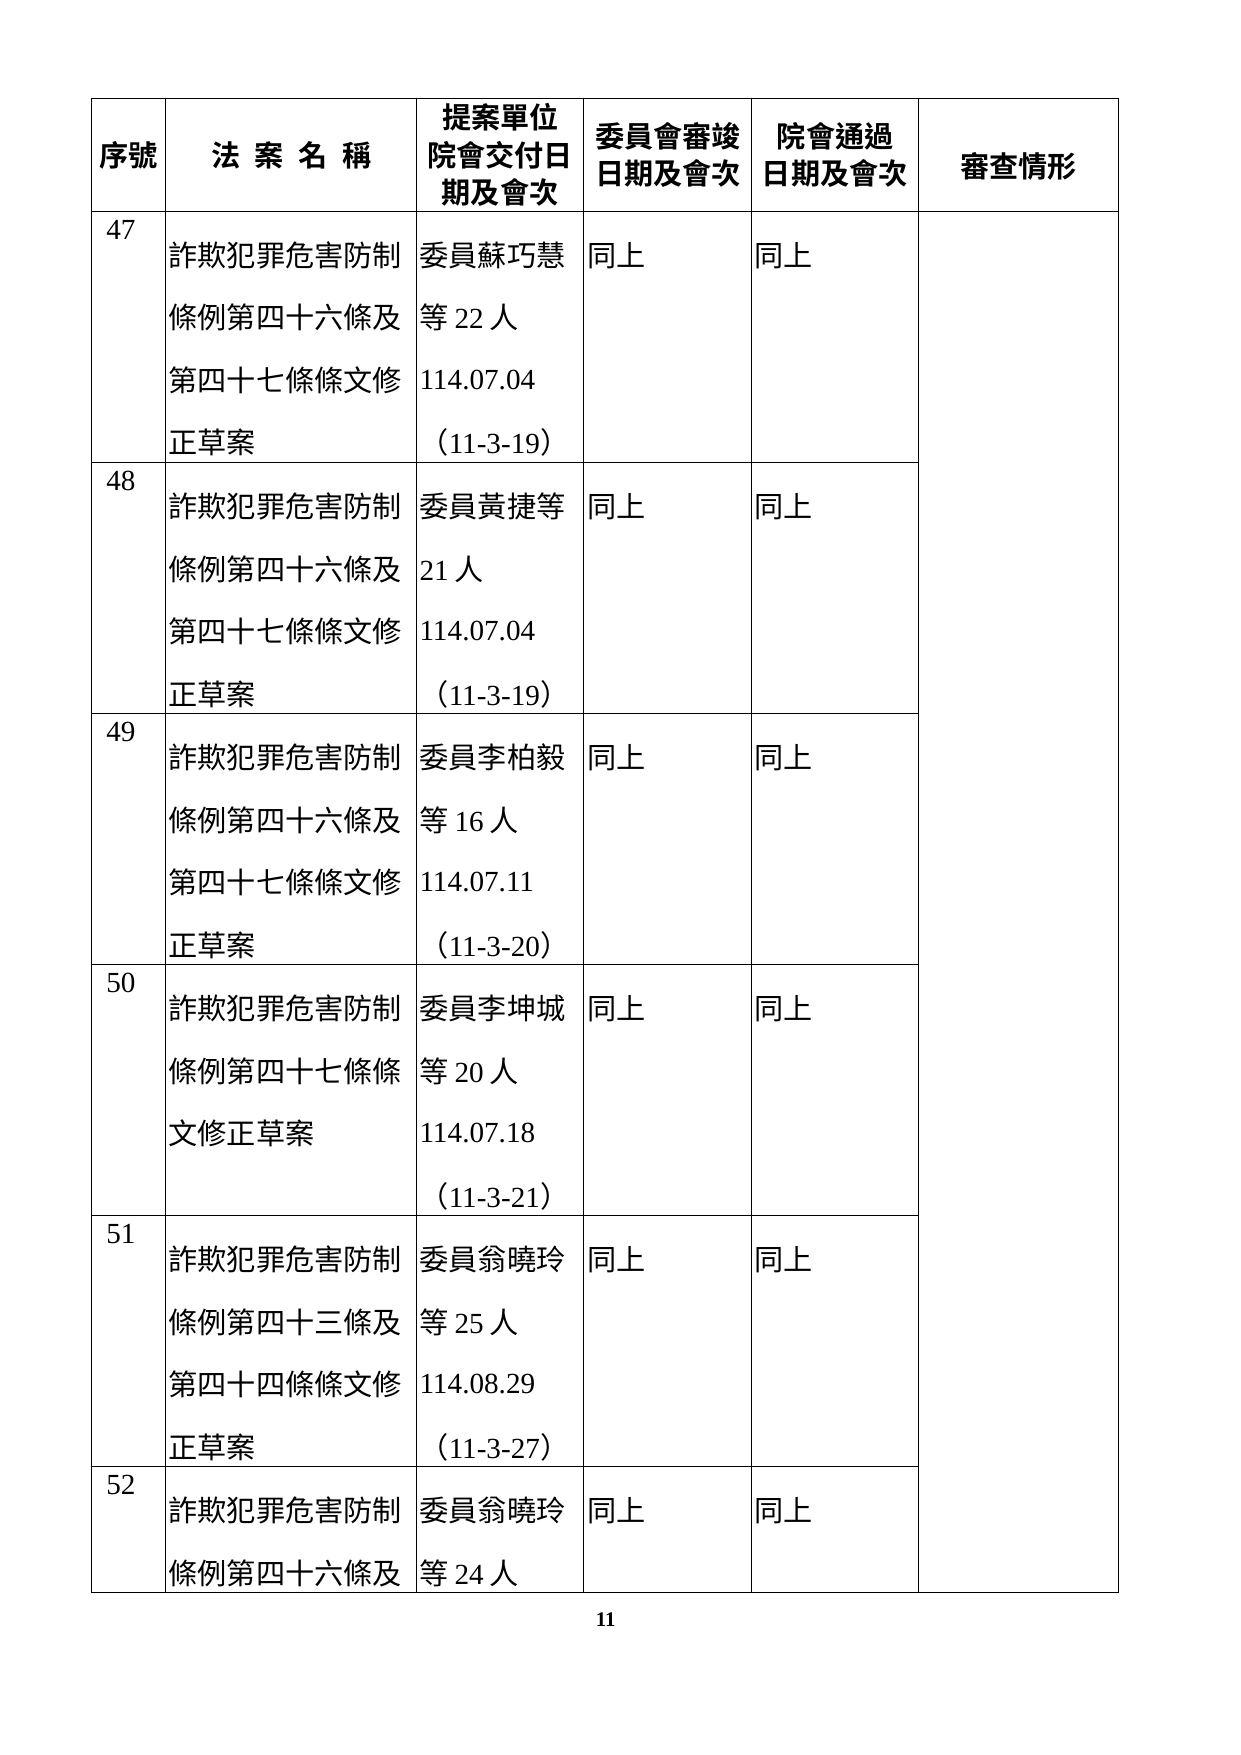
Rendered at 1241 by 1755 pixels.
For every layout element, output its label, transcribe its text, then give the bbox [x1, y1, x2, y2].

table_cell 同上 [752, 1216, 918, 1466]
table_cell 委員翁曉玲等25人 114.08.29 （11-3-27） [417, 1216, 583, 1466]
table_cell [92, 1467, 165, 1592]
table_cell 詐欺犯罪危害防制條例第四十七條條文修正草案 [166, 965, 416, 1215]
table_cell 委員翁曉玲等24人 [417, 1467, 583, 1592]
table_header 提案單位 院會交付日期及會次 [417, 99, 583, 211]
table_header 院會通過 日期及會次 [752, 99, 918, 211]
table_cell 同上 [584, 1216, 751, 1466]
table_cell 同上 [584, 714, 751, 964]
table_cell [919, 212, 1118, 1592]
table_cell [92, 1216, 165, 1466]
table_cell 同上 [752, 463, 918, 713]
table_cell 同上 [752, 1467, 918, 1592]
table_cell 同上 [752, 965, 918, 1215]
table_cell 委員李坤城等20人 114.07.18 （11-3-21） [417, 965, 583, 1215]
table_cell 詐欺犯罪危害防制條例第四十三條及第四十四條條文修正草案 [166, 1216, 416, 1466]
table_cell [92, 965, 165, 1215]
table_cell 同上 [752, 714, 918, 964]
table_cell 詐欺犯罪危害防制條例第四十六條及 [166, 1467, 416, 1592]
table_cell 詐欺犯罪危害防制條例第四十六條及第四十七條條文修正草案 [166, 463, 416, 713]
table_cell 委員李柏毅等16人 114.07.11 （11-3-20） [417, 714, 583, 964]
table_cell 同上 [584, 463, 751, 713]
table_cell 同上 [584, 212, 751, 462]
table_cell 委員黃捷等21人 114.07.04 （11-3-19） [417, 463, 583, 713]
table_cell 詐欺犯罪危害防制條例第四十六條及第四十七條條文修正草案 [166, 212, 416, 462]
table_cell 同上 [584, 1467, 751, 1592]
table_header 委員會審竣日期及會次 [584, 99, 751, 211]
table_cell 同上 [584, 965, 751, 1215]
table_header 序號 [92, 99, 165, 211]
table_cell 同上 [752, 212, 918, 462]
table_cell [92, 463, 165, 713]
table_cell [92, 714, 165, 964]
table_cell 詐欺犯罪危害防制條例第四十六條及第四十七條條文修正草案 [166, 714, 416, 964]
table_header 法 案 名 稱 [166, 99, 416, 211]
table_cell [92, 212, 165, 462]
table_cell 委員蘇巧慧等22人 114.07.04 （11-3-19） [417, 212, 583, 462]
table_header 審查情形 [919, 99, 1118, 211]
